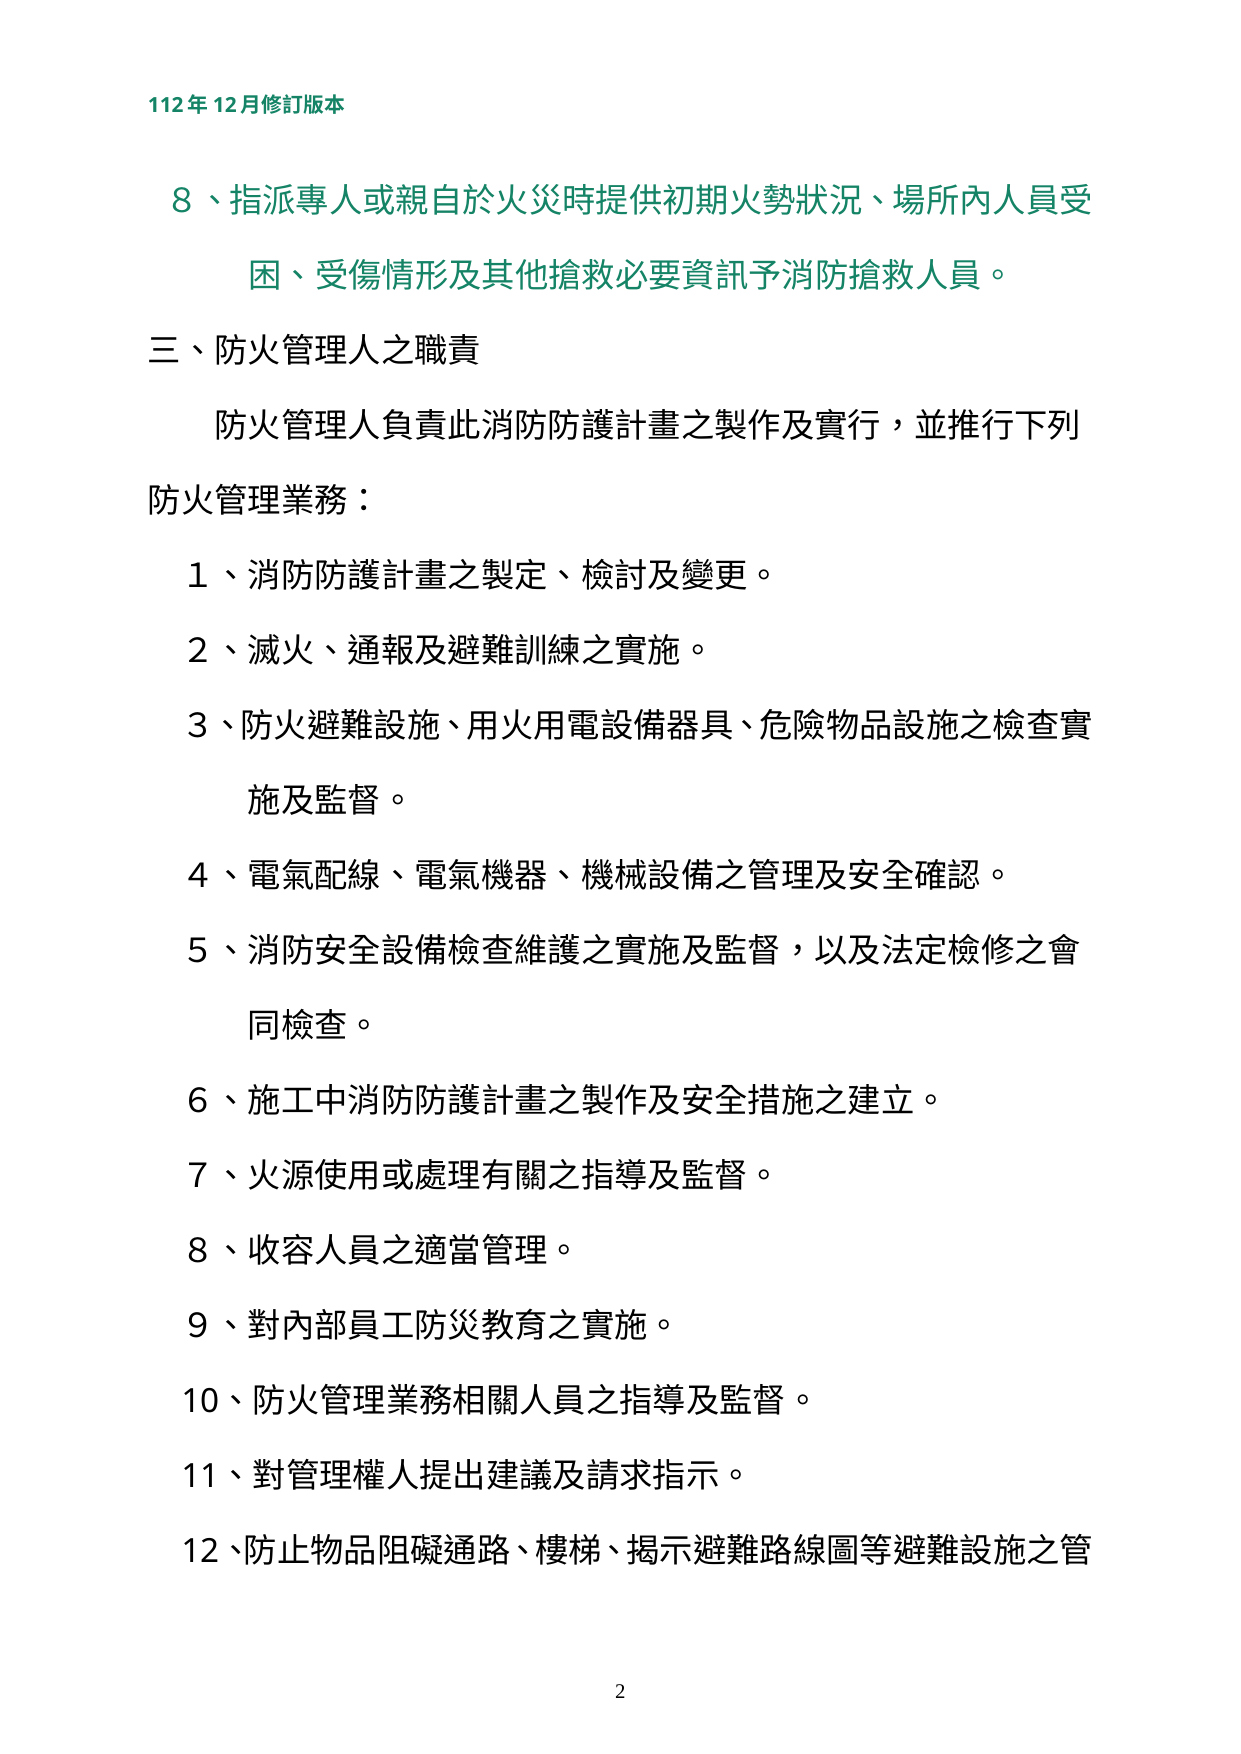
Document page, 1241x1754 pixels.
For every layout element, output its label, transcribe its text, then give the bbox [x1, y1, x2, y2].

text ７、火源使用或處理有關之指導及監督。 [181, 1136, 1092, 1211]
text 10、防火管理業務相關人員之指導及監督。 [181, 1361, 1092, 1436]
text 11、對管理權人提出建議及請求指示。 [181, 1436, 1092, 1511]
text ４、電氣配線、電氣機器、機械設備之管理及安全確認。 [181, 836, 1092, 911]
text 12、防止物品阻礙通路、樓梯、揭示避難路線圖等避難設施之管 [181, 1511, 1092, 1586]
text 防火管理人負責此消防防護計畫之製作及實行，並推行下列防火管理業務： [148, 386, 1092, 536]
text ３、防火避難設施、用火用電設備器具、危險物品設施之檢查實施及監督。 [181, 686, 1092, 836]
text ２、滅火、通報及避難訓練之實施。 [148, 611, 1092, 686]
text ６、施工中消防防護計畫之製作及安全措施之建立。 [181, 1061, 1092, 1136]
text ８、指派專人或親自於火災時提供初期火勢狀況、場所內人員受困、受傷情形及其他搶救必要資訊予消防搶救人員。 [165, 161, 1092, 311]
text ９、對內部員工防災教育之實施。 [181, 1286, 1092, 1361]
text ５、消防安全設備檢查維護之實施及監督，以及法定檢修之會同檢查。 [181, 911, 1092, 1061]
text ８、收容人員之適當管理。 [181, 1211, 1092, 1286]
text １、消防防護計畫之製定、檢討及變更。 [148, 536, 1092, 611]
text 三、防火管理人之職責 [148, 311, 1092, 386]
